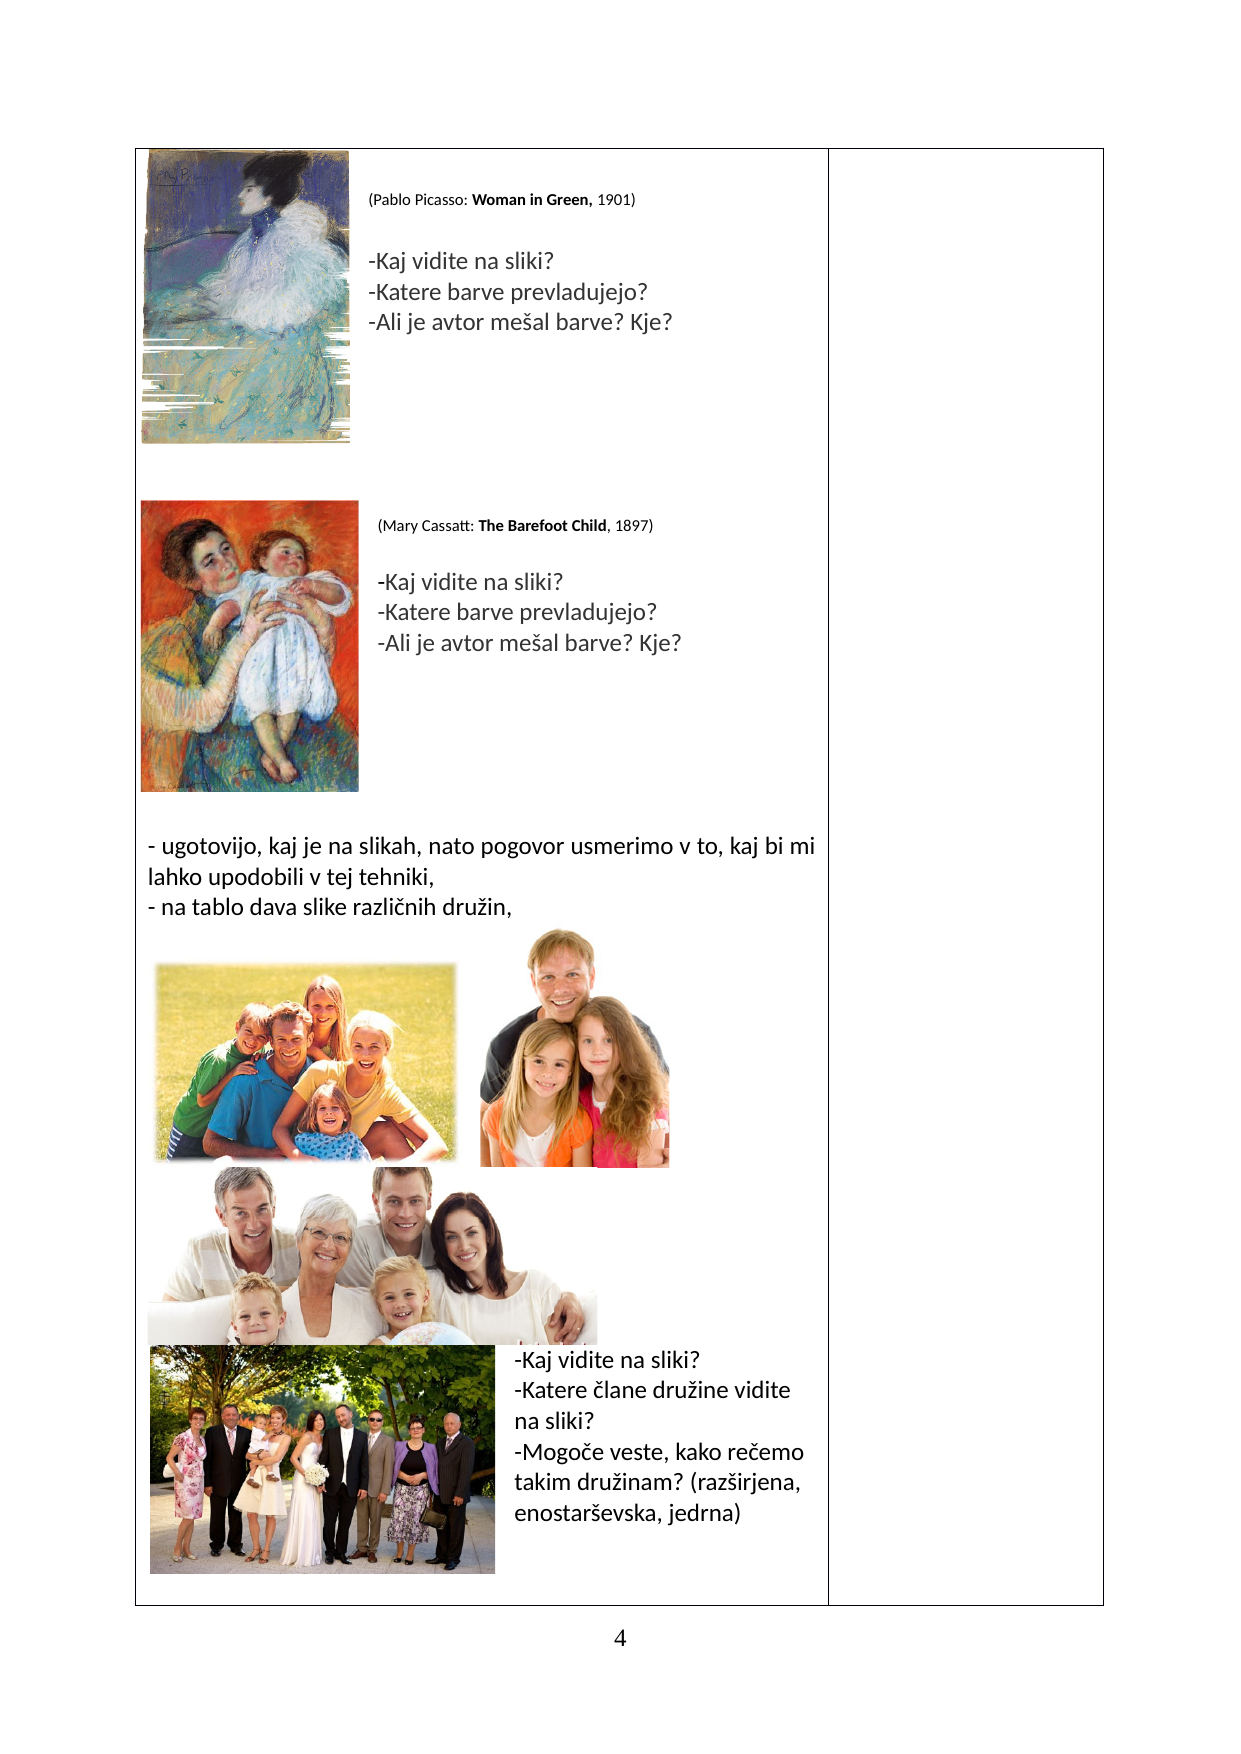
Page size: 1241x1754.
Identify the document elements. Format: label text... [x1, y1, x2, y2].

table_cell [829, 149, 1103, 1605]
table_cell (Pablo Picasso: Woman in Green, 1901) -Kaj vidite na sliki? -Katere barve prevladujejo? -Ali je avtor mešal barve? Kje? (Mary Cassatt: The Barefoot Child, 1897) -Kaj vidite na sliki? -Katere barve prevladujejo? -Ali je avtor mešal barve? Kje? - ugotovijo, kaj je na slikah, nato pogovor usmerimo v to, kaj bi mi lahko upodobili v tej tehniki, - na tablo dava slike različnih družin, -Kaj vidite na sliki? -Katere člane družine vidite na sliki? -Mogoče veste, kako rečemo takim družinam? (razširjena, enostarševska, jedrna) [136, 149, 828, 1605]
picture [147, 921, 670, 1345]
